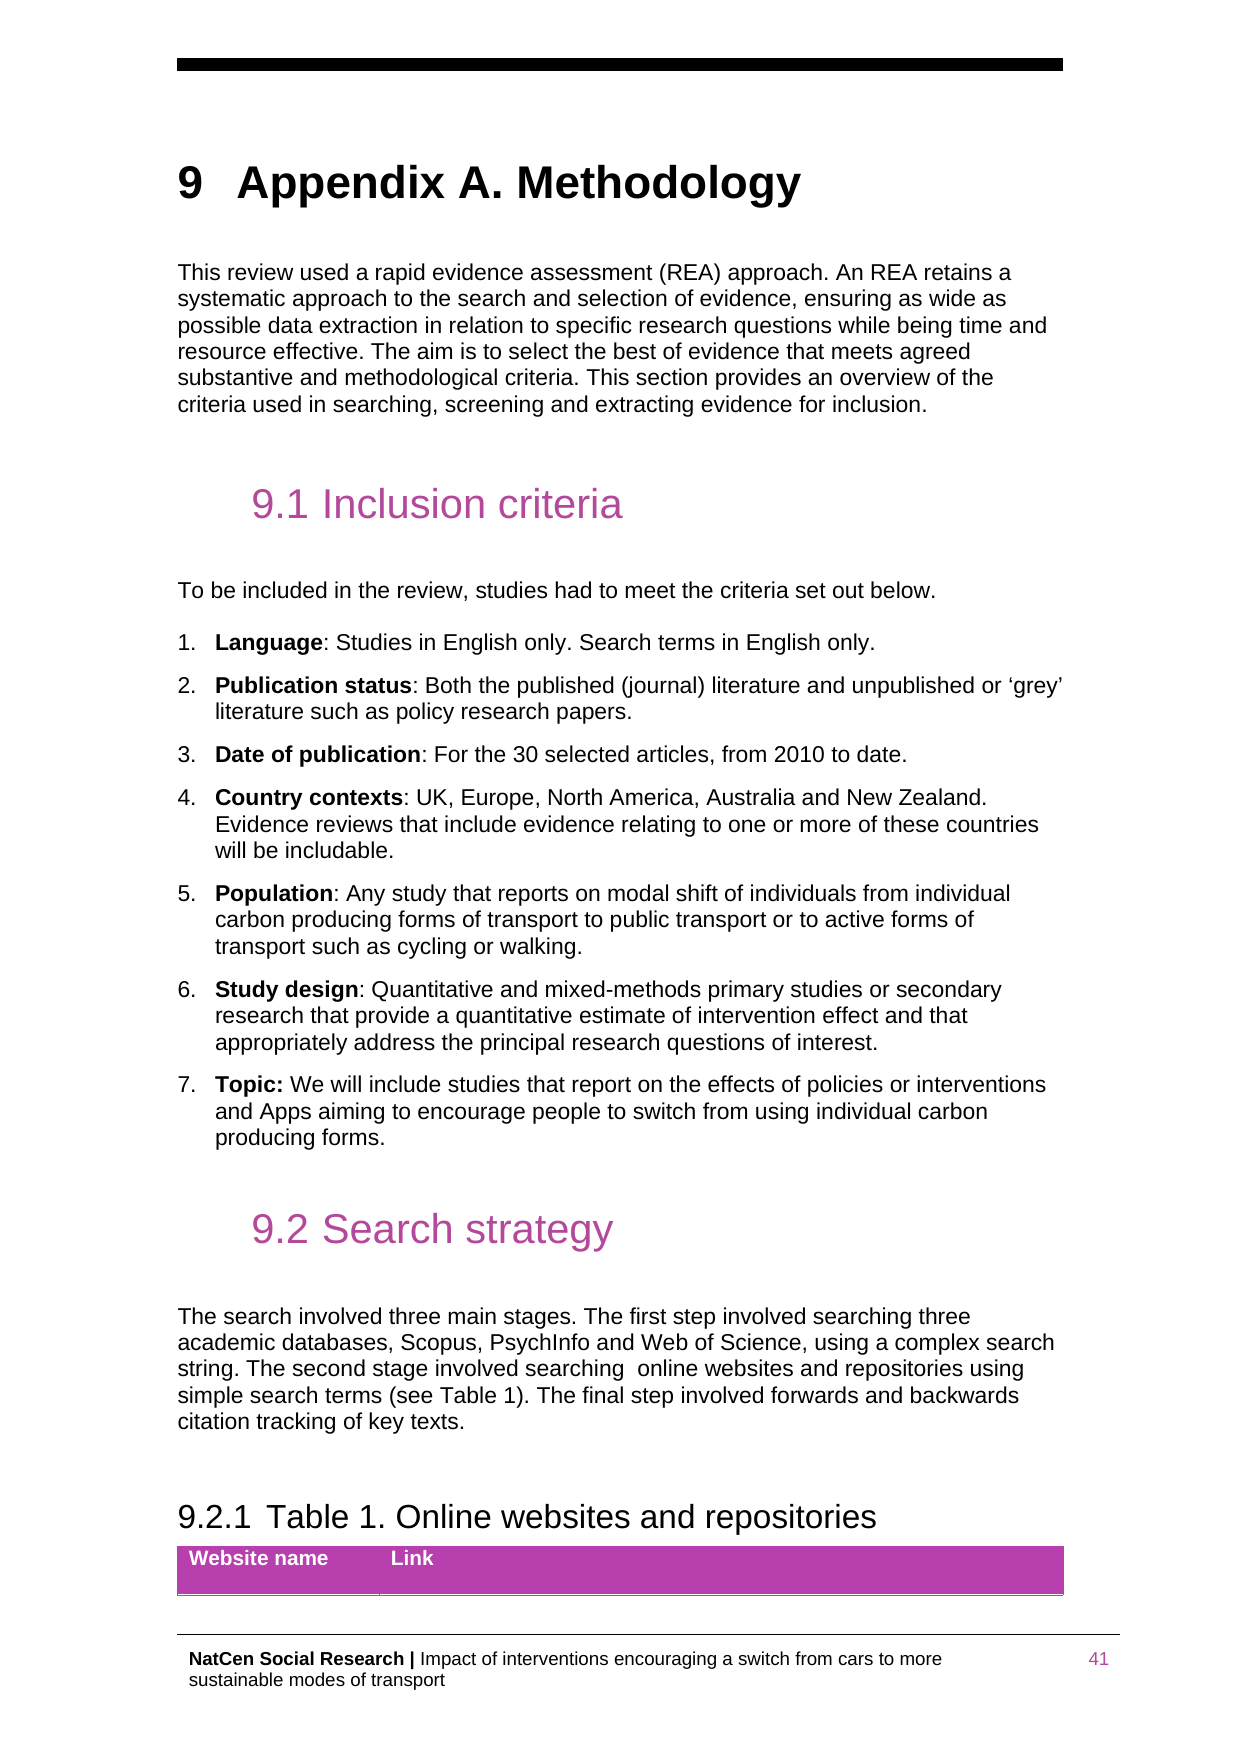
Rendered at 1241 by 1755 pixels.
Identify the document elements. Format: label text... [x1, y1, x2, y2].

list Population: Any study that reports on modal shift of individuals from individual carbon producing forms of transport to public transport or to active forms of transport such as cycling or walking. [177, 880, 1063, 959]
text This review used a rapid evidence assessment (REA) approach. An REA retains a systematic approach to the search and selection of evidence, ensuring as wide as possible data extraction in relation to specific research questions while being time and resource effective. The aim is to select the best of evidence that meets agreed substantive and methodological criteria. This section provides an overview of the criteria used in searching, screening and extracting evidence for inclusion. [177, 259, 1063, 417]
subtitle Appendix A. Methodology [177, 156, 1063, 208]
list Study design: Quantitative and mixed-methods primary studies or secondary research that provide a quantitative estimate of intervention effect and that appropriately address the principal research questions of interest. [177, 976, 1063, 1055]
text To be included in the review, studies had to meet the criteria set out below. [177, 577, 1063, 604]
subtitle Search strategy [251, 1205, 1063, 1253]
table_header Website name [178, 1547, 379, 1594]
list Date of publication: For the 30 selected articles, from 2010 to date. [177, 741, 1063, 768]
list Topic: We will include studies that report on the effects of policies or interventions and Apps aiming to encourage people to switch from using individual carbon producing forms. [177, 1071, 1063, 1151]
list Country contexts: UK, Europe, North America, Australia and New Zealand. Evidence reviews that include evidence relating to one or more of these countries will be includable. [177, 784, 1063, 863]
text The search involved three main stages. The first step involved searching three academic databases, Scopus, PsychInfo and Web of Science, using a complex search string. The second stage involved searching online websites and repositories using simple search terms (see Table 1). The final step involved forwards and backwards citation tracking of key texts. [177, 1303, 1063, 1434]
list Language: Studies in English only. Search terms in English only. [177, 629, 1063, 655]
list Publication status: Both the published (journal) literature and unpublished or ‘grey’ literature such as policy research papers. [177, 672, 1063, 724]
table_header Link [380, 1547, 1063, 1594]
subtitle Inclusion criteria [251, 479, 1063, 527]
subtitle Table 1. Online websites and repositories [177, 1497, 1063, 1535]
